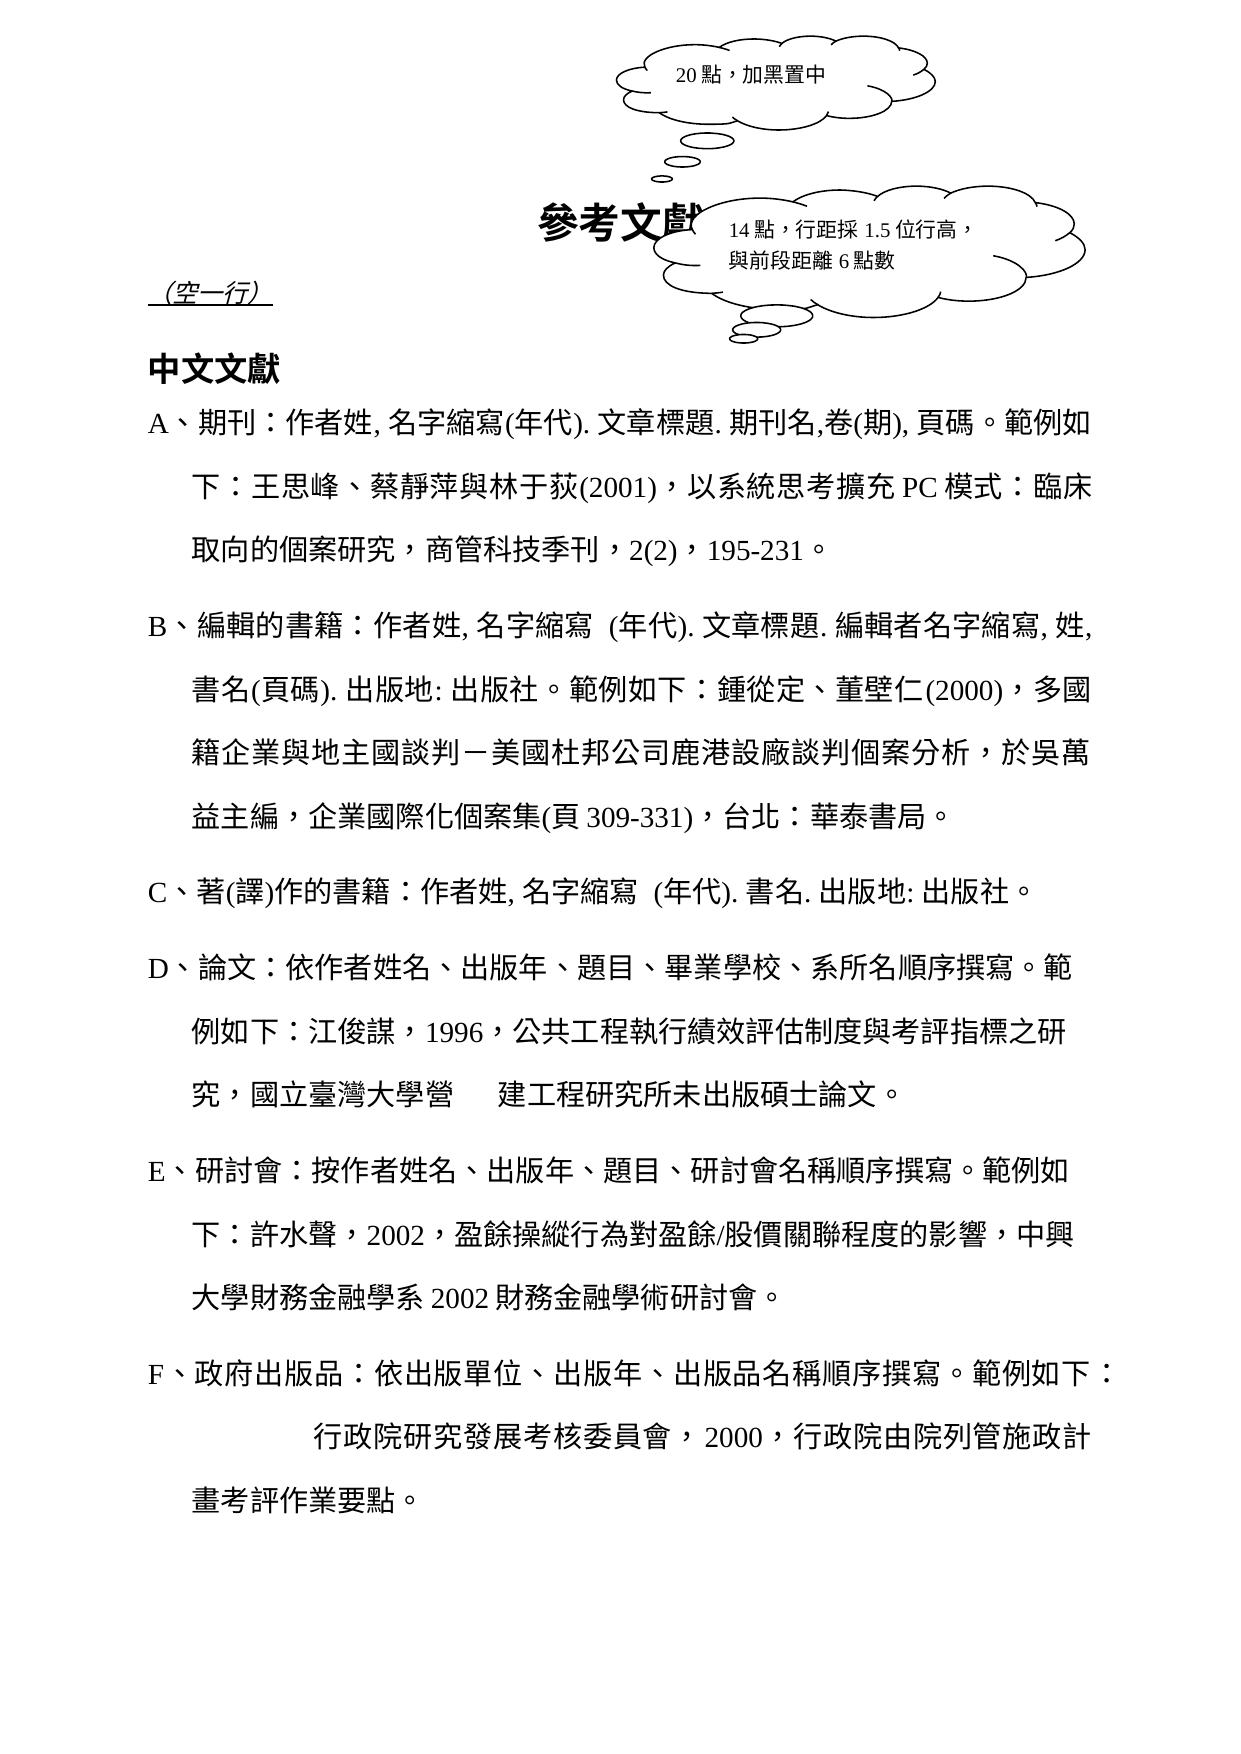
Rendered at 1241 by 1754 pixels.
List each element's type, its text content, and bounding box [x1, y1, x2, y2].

text D、論文：依作者姓名、出版年、題目、畢業學校、系所名順序撰寫。範例如下：江俊謀，1996，公共工程執行績效評估制度與考評指標之研究，國立臺灣大學營 建工程研究所未出版碩士論文。 [148, 945, 1092, 1114]
text 參考文獻 [860, 190, 884, 195]
text （空一行） [809, 306, 829, 312]
text E、研討會：按作者姓名、出版年、題目、研討會名稱順序撰寫。範例如下：許水聲，2002，盈餘操縱行為對盈餘/股價關聯程度的影響，中興大學財務金融學系2002財務金融學術研討會。 [148, 1148, 1092, 1317]
text A、期刊：作者姓, 名字縮寫(年代). 文章標題. 期刊名,卷(期), 頁碼。範例如下：王思峰、蔡靜萍與林于荻(2001)，以系統思考擴充PC模式：臨床取向的個案研究，商管科技季刊，2(2)，195-231。 [148, 400, 1092, 569]
text F、政府出版品：依出版單位、出版年、出版品名稱順序撰寫。範例如下： 行政院研究發展考核委員會，2000，行政院由院列管施政計畫考評作業要點。 [148, 1351, 1092, 1520]
text C、著(譯)作的書籍：作者姓, 名字縮寫 (年代). 書名. 出版地: 出版社。 [148, 869, 1092, 911]
text （空一行） [148, 250, 746, 312]
text B、編輯的書籍：作者姓, 名字縮寫 (年代). 文章標題. 編輯者名字縮寫, 姓, 書名(頁碼). 出版地: 出版社。範例如下：鍾從定、董壁仁(2000)，多國籍企業與地主國談判－美國杜邦公司鹿港設廠談判個案分析，於吳萬益主編，企業國際化個案集(頁309-331)，台北：華泰書局。 [148, 603, 1092, 835]
text 參考文獻 [634, 215, 648, 226]
text 參考文獻 [148, 190, 819, 250]
text 中文文獻 [148, 325, 1092, 387]
text 參考文獻 [1022, 190, 1092, 250]
text （空一行） [919, 250, 1092, 312]
